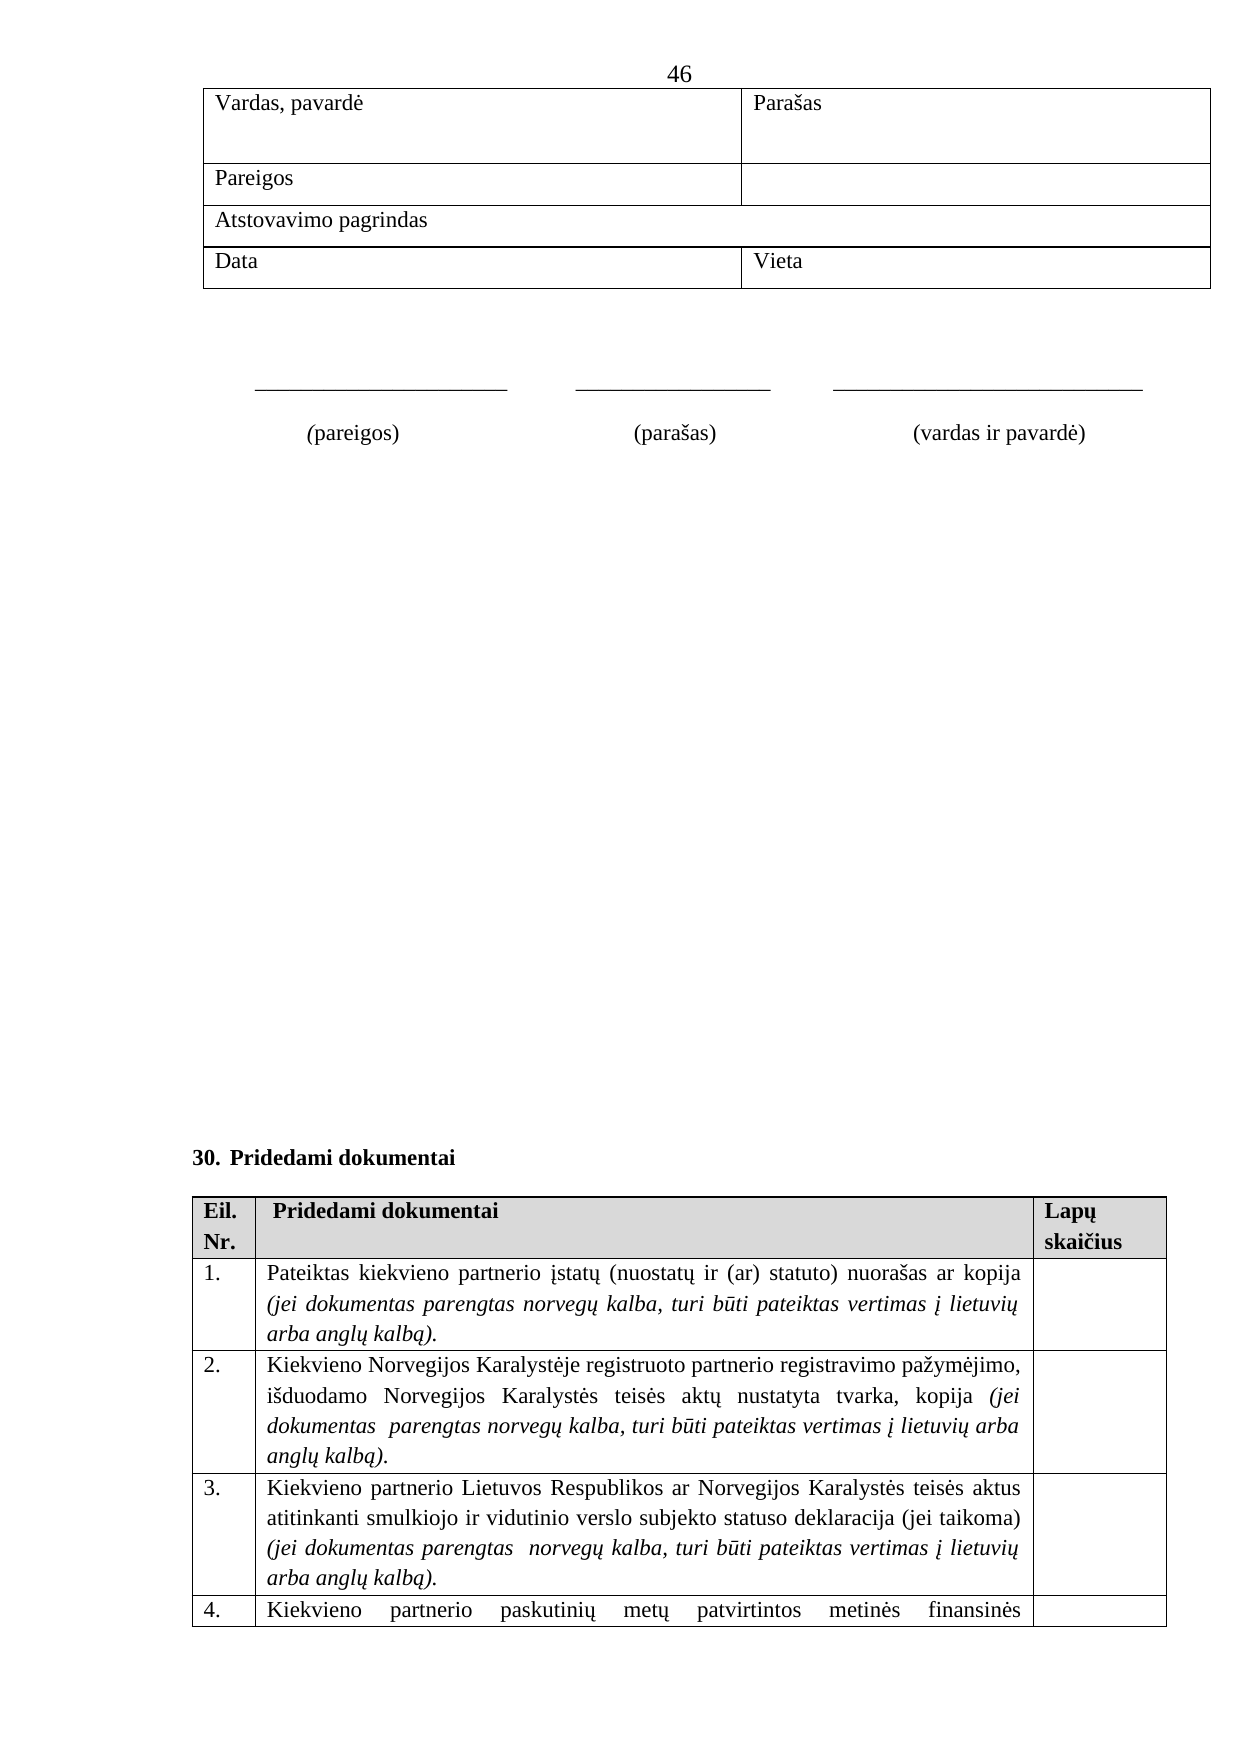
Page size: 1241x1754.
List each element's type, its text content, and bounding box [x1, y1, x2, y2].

text (pareigos) (parašas) (vardas ir pavardė) [192, 419, 1167, 445]
text ______________________ _________________ ___________________________ [192, 367, 1167, 393]
table_cell Vieta [742, 248, 1210, 288]
table_cell [1034, 1259, 1166, 1350]
table_cell [742, 164, 1210, 205]
table_header Lapų skaičius [1034, 1198, 1166, 1258]
table_header Parašas [742, 89, 1210, 163]
table_header Vardas, pavardė [204, 89, 741, 163]
table_cell [1034, 1474, 1166, 1595]
table_cell 3. [193, 1474, 255, 1595]
table_cell Kiekvieno partnerio Lietuvos Respublikos ar Norvegijos Karalystės teisės aktus atitinkanti smulkiojo ir vidutinio verslo subjekto statuso deklaracija (jei taikoma) (jei dokumentas parengtas norvegų kalba, turi būti pateiktas vertimas į lietuvių arba anglų kalbą). [256, 1474, 1033, 1595]
table_cell [1034, 1596, 1166, 1626]
table_cell [1034, 1351, 1166, 1473]
text 30. Pridedami dokumentai [192, 1144, 1167, 1170]
table_cell Pateiktas kiekvieno partnerio įstatų (nuostatų ir (ar) statuto) nuorašas ar kopija (jei dokumentas parengtas norvegų kalba, turi būti pateiktas vertimas į lietuvių arba anglų kalbą). [256, 1259, 1033, 1350]
table_cell Data [204, 248, 741, 288]
table_cell 1. [193, 1259, 255, 1350]
table_header Pridedami dokumentai [256, 1198, 1033, 1258]
table_cell Kiekvieno partnerio paskutinių metų patvirtintos metinės finansinės [256, 1596, 1033, 1626]
table_cell 4. [193, 1596, 255, 1626]
table_header Eil. Nr. [193, 1198, 255, 1258]
table_cell Kiekvieno Norvegijos Karalystėje registruoto partnerio registravimo pažymėjimo, išduodamo Norvegijos Karalystės teisės aktų nustatyta tvarka, kopija (jei dokumentas parengtas norvegų kalba, turi būti pateiktas vertimas į lietuvių arba anglų kalbą). [256, 1351, 1033, 1473]
table_cell Atstovavimo pagrindas [204, 206, 1210, 246]
table_cell 2. [193, 1351, 255, 1473]
table_cell Pareigos [204, 164, 741, 205]
